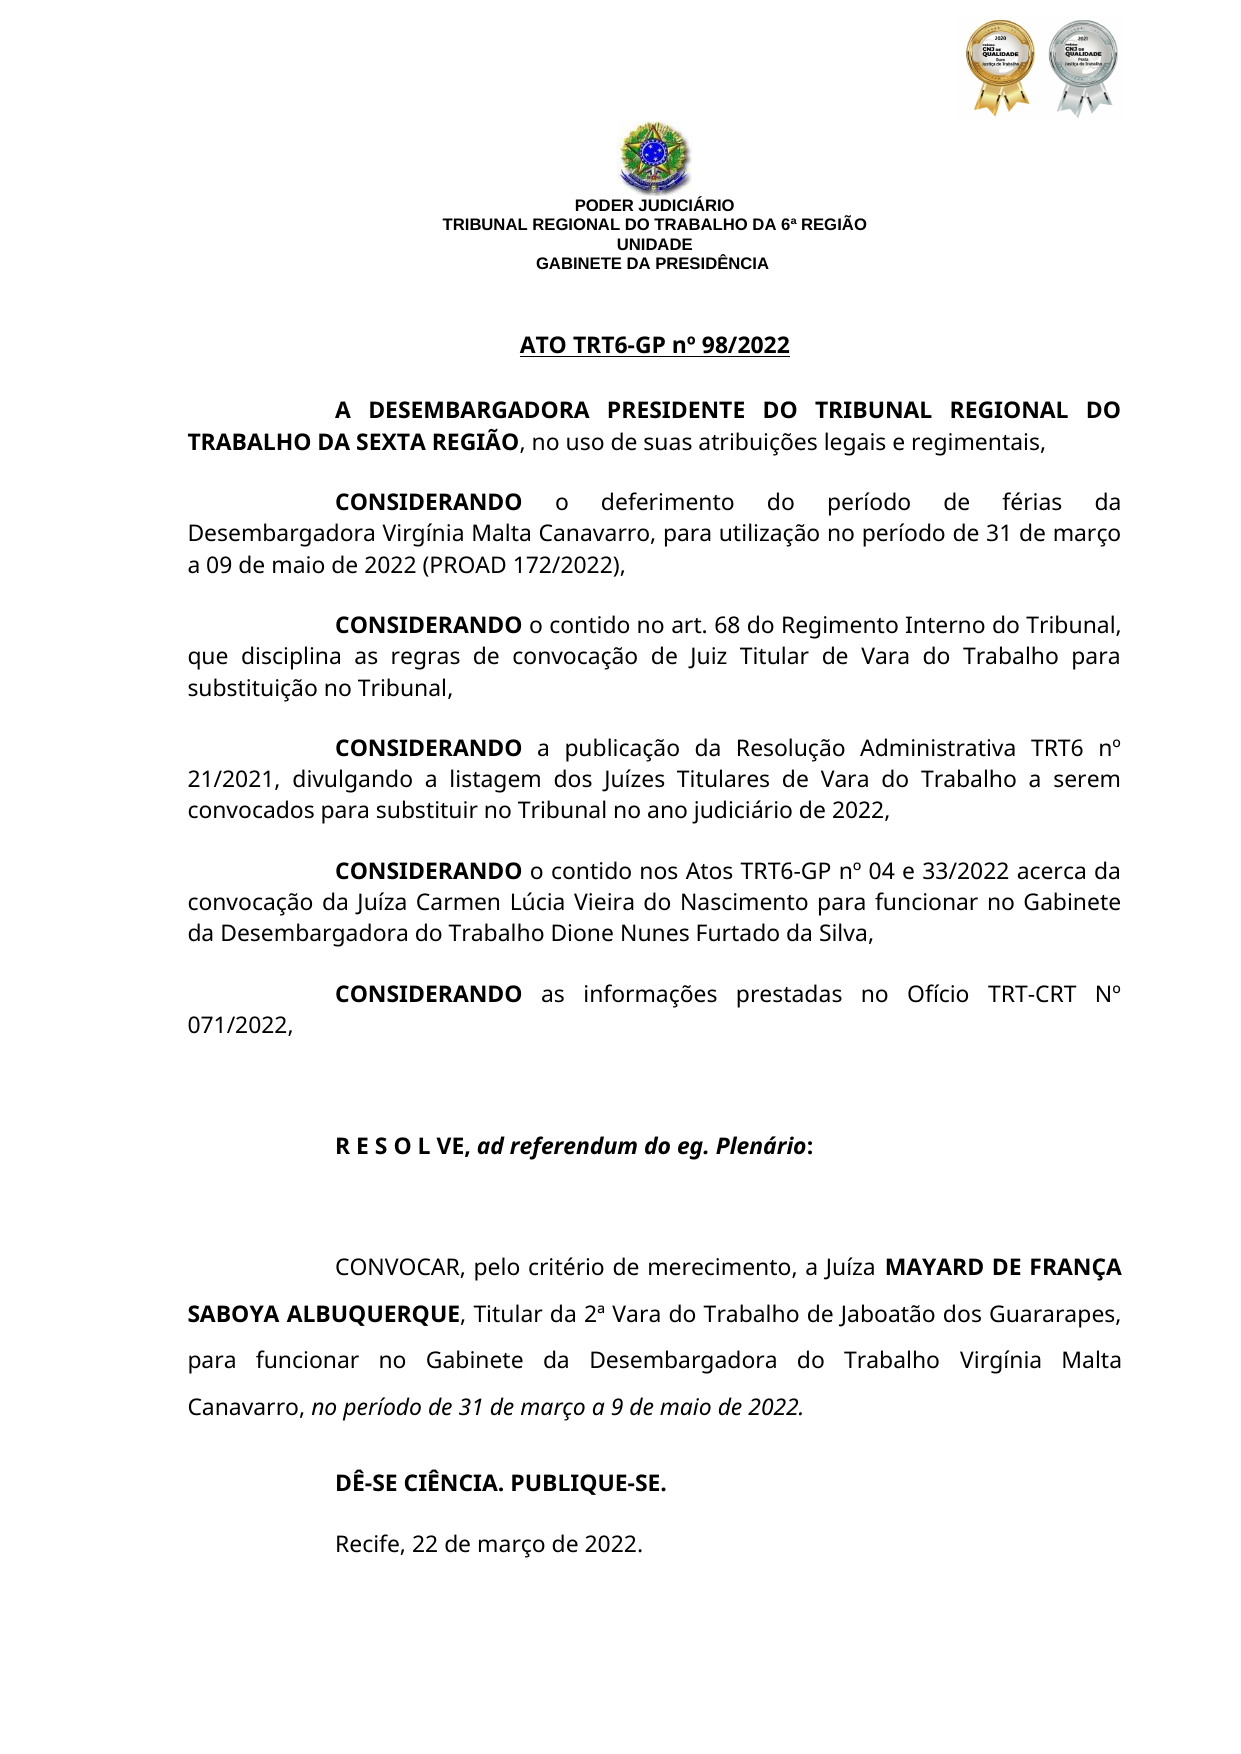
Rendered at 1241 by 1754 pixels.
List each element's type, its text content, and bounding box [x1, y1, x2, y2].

subtitle ATO TRT6-GP nº 98/2022 [187, 329, 1122, 361]
text DÊ-SE CIÊNCIA. PUBLIQUE-SE. [187, 1467, 1122, 1498]
text A DESEMBARGADORA PRESIDENTE DO TRIBUNAL REGIONAL DO TRABALHO DA SEXTA REGIÃO, no uso de suas atribuições legais e regimentais, [187, 394, 1122, 457]
text Recife, 22 de março de 2022. [187, 1528, 1122, 1559]
text CONSIDERANDO a publicação da Resolução Administrativa TRT6 nº 21/2021, divulgando a listagem dos Juízes Titulares de Vara do Trabalho a serem convocados para substituir no Tribunal no ano judiciário de 2022, [187, 732, 1122, 826]
text CONSIDERANDO as informações prestadas no Ofício TRT-CRT Nº 071/2022, [187, 978, 1122, 1040]
picture [617, 121, 692, 196]
text CONSIDERANDO o contido nos Atos TRT6-GP nº 04 e 33/2022 acerca da convocação da Juíza Carmen Lúcia Vieira do Nascimento para funcionar no Gabinete da Desembargadora do Trabalho Dione Nunes Furtado da Silva, [187, 855, 1122, 948]
text CONVOCAR, pelo critério de merecimento, a Juíza MAYARD DE FRANÇA SABOYA ALBUQUERQUE, Titular da 2ª Vara do Trabalho de Jaboatão dos Guararapes, para funcionar no Gabinete da Desembargadora do Trabalho Virgínia Malta Canavarro, no período de 31 de março a 9 de maio de 2022. [187, 1251, 1122, 1422]
picture [958, 15, 1123, 121]
text CONSIDERANDO o contido no art. 68 do Regimento Interno do Tribunal, que disciplina as regras de convocação de Juiz Titular de Vara do Trabalho para substituição no Tribunal, [187, 609, 1122, 703]
text CONSIDERANDO o deferimento do período de férias da Desembargadora Virgínia Malta Canavarro, para utilização no período de 31 de março a 09 de maio de 2022 (PROAD 172/2022), [187, 486, 1122, 580]
text R E S O L VE, ad referendum do eg. Plenário: [187, 1130, 1122, 1161]
